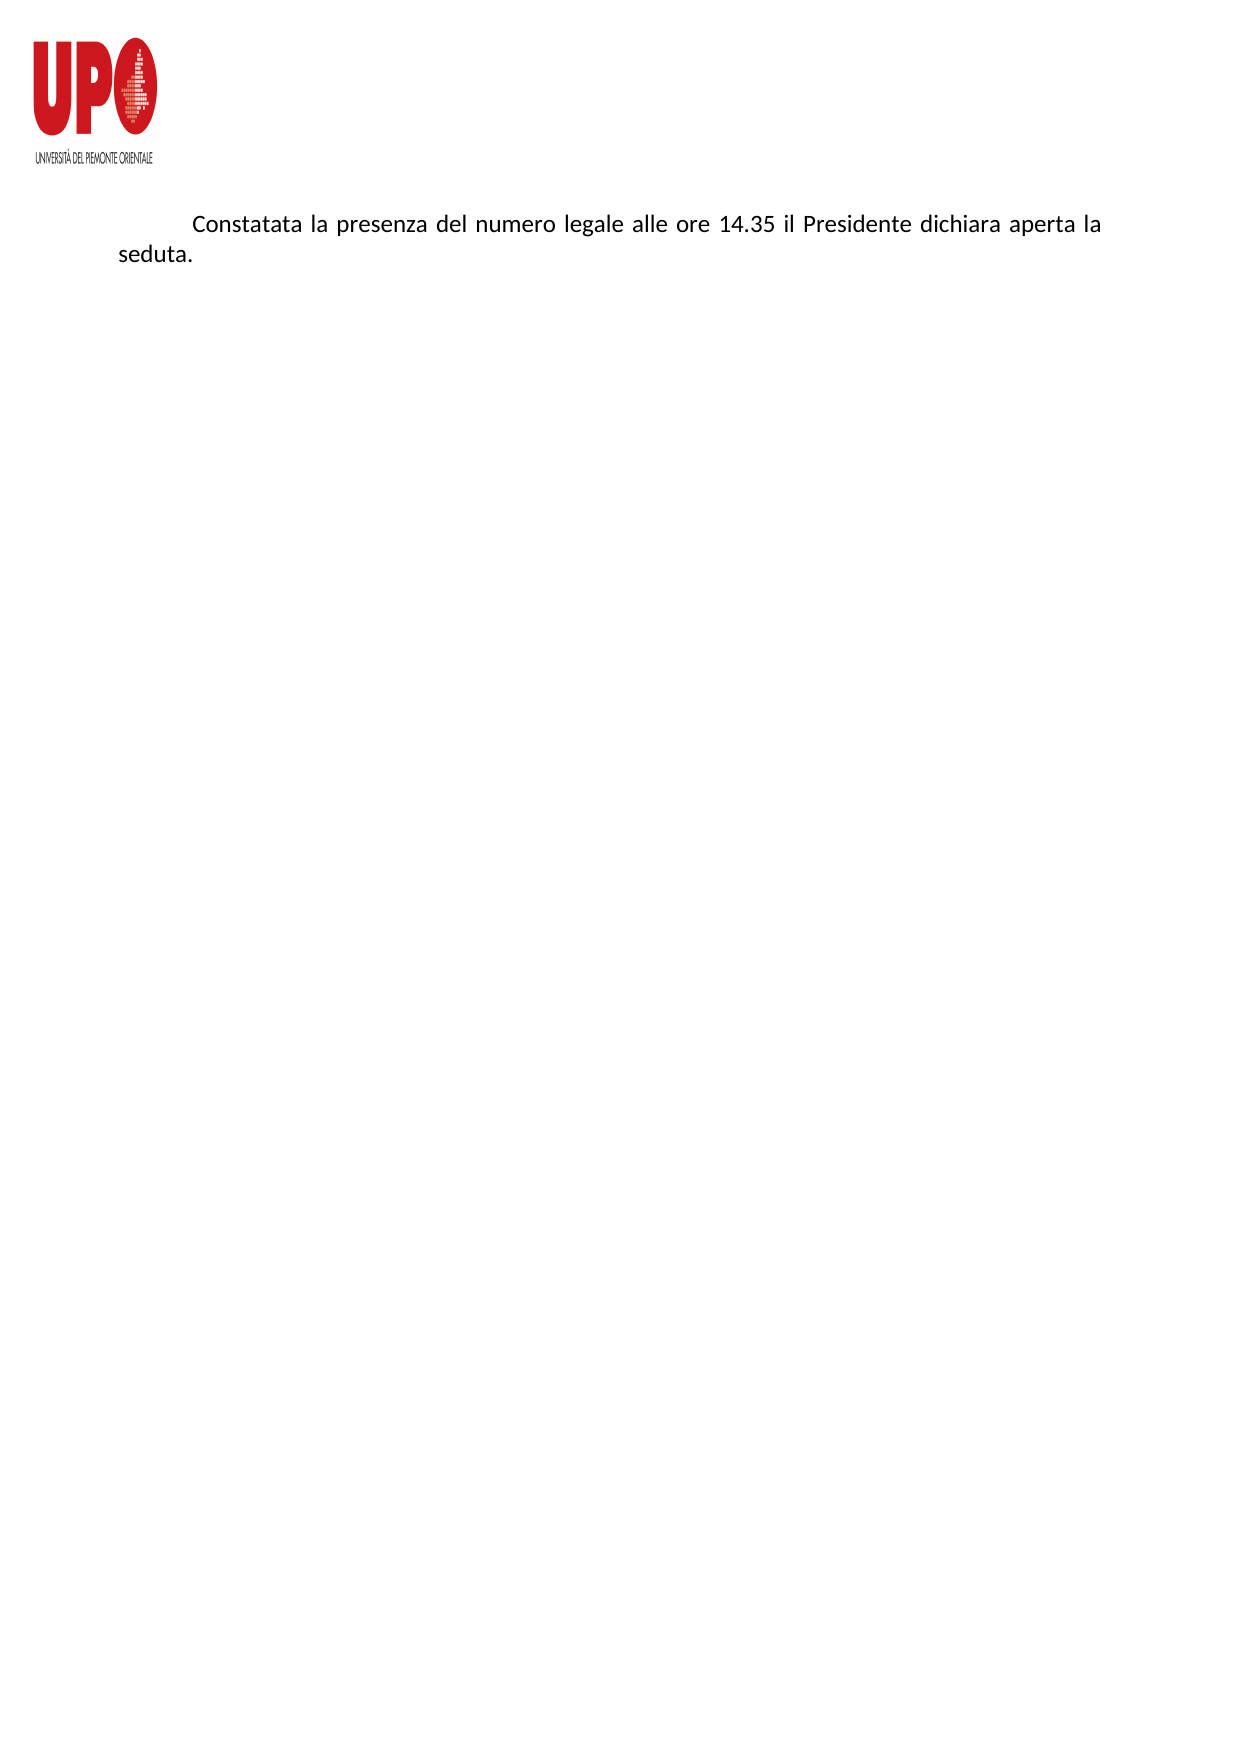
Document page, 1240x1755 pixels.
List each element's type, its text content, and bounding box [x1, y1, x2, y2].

text Constatata la presenza del numero legale alle ore 14.35 il Presidente dichiara aperta la seduta. [118, 208, 1104, 269]
